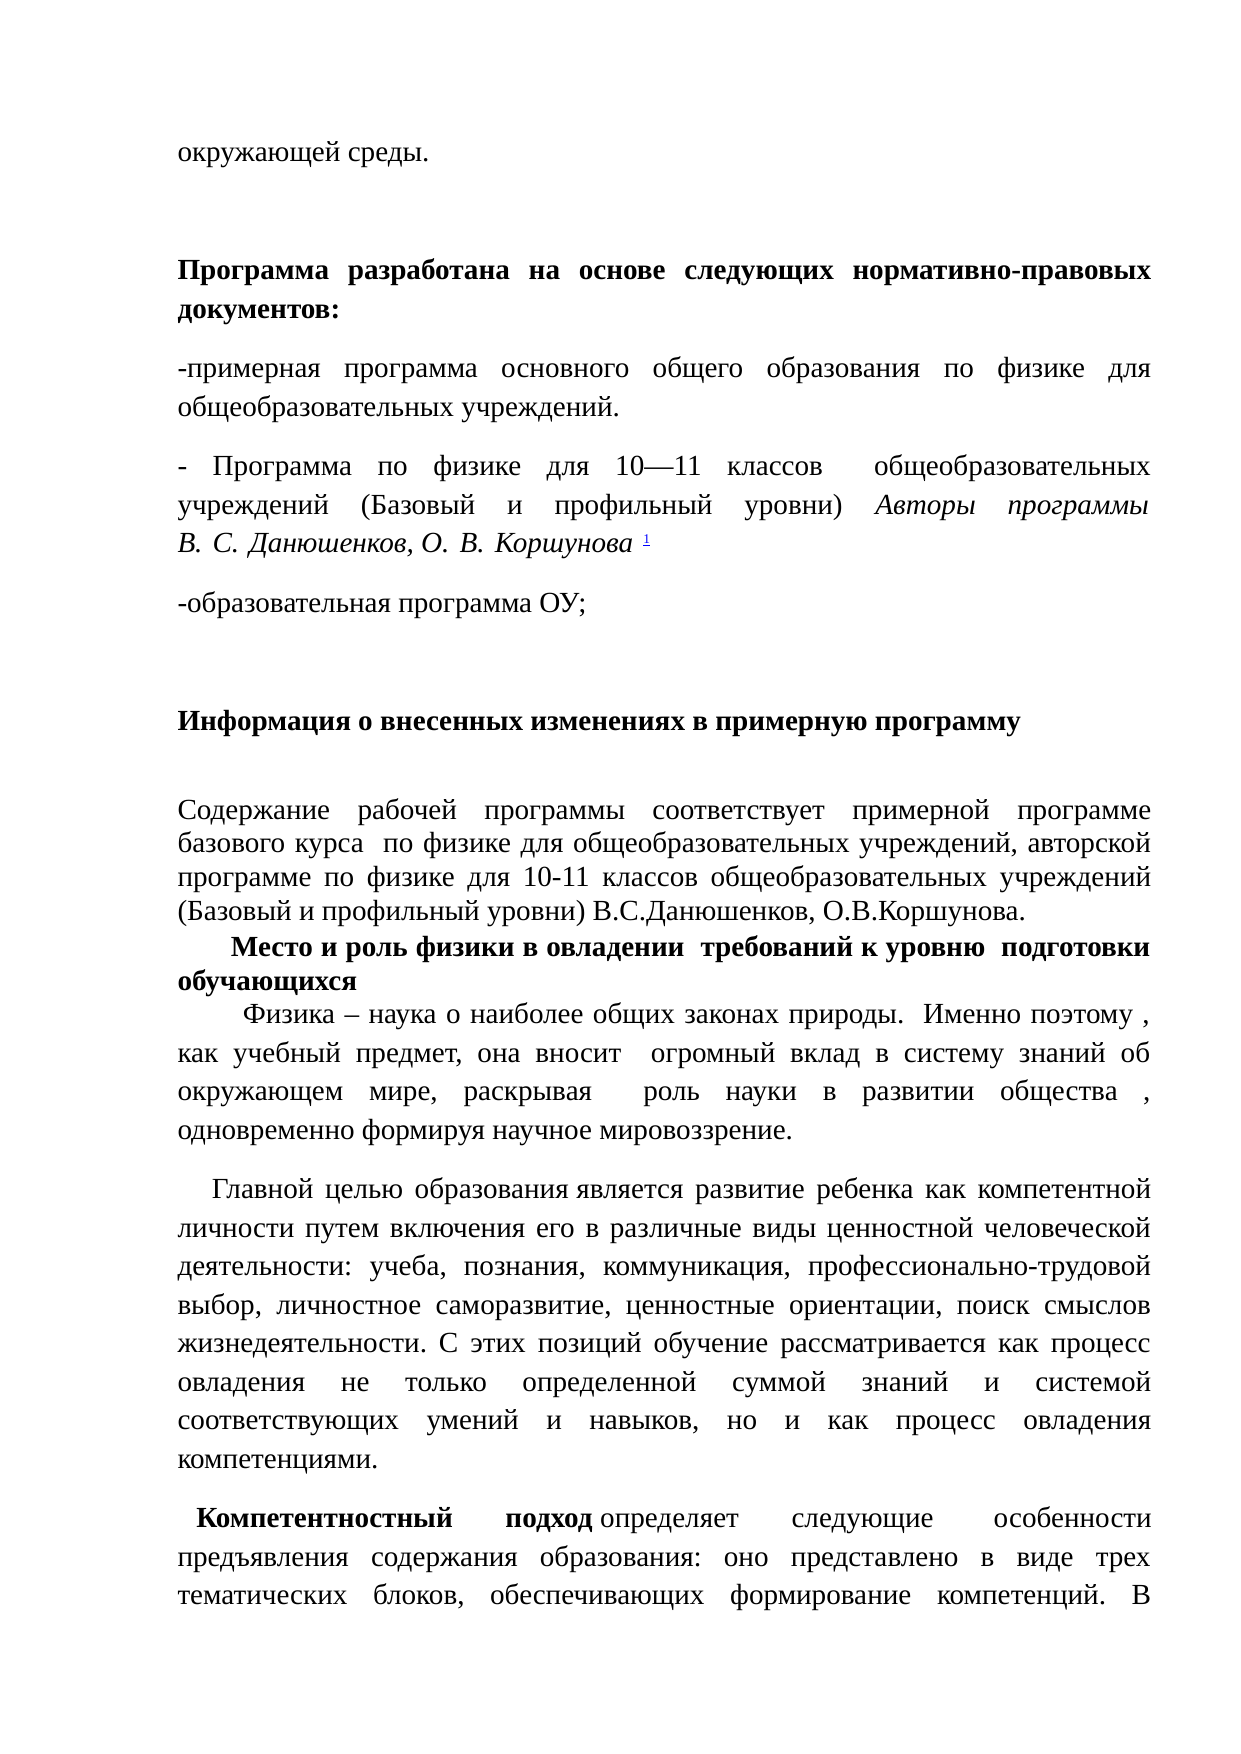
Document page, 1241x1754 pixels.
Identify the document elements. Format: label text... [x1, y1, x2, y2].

table_cell окружающей среды. Программа разработана на основе следующих нормативно-правовых документов: -примерная программа основного общего образования по физике для общеобразовательных учреждений. - Программа по физике для 10—11 классов общеобразовательных учреждений (Базовый и профильный уровни) Авторы программы В. С. Данюшенков, О. В. Коршунова 1 -образовательная программа ОУ; Информация о внесенных изменениях в примерную программу [162, 118, 1167, 773]
table_cell Содержание рабочей программы соответствует примерной программе базового курса по физике для общеобразовательных учреждений, авторской программе по физике для 10-11 классов общеобразовательных учреждений (Базовый и профильный уровни) В.С.Данюшенков, О.В.Коршунова. Место и роль физики в овладении требований к уровню подготовки обучающихся Физика – наука о наиболее общих законах природы. Именно поэтому , как учебный предмет, она вносит огромный вклад в систему знаний об окружающем мире, раскрывая роль науки в развитии общества , одновременно формируя научное мировоззрение. Главной целью образования является развитие ребенка как компетентной личности путем включения его в различные виды ценностной человеческой деятельности: учеба, познания, коммуникация, профессионально-трудовой выбор, личностное саморазвитие, ценностные ориентации, поиск смыслов жизнедеятельности. С этих позиций обучение рассматривается как процесс овладения не только определенной суммой знаний и системой соответствующих умений и навыков, но и как процесс овладения компетенциями. Компетентностный подход определяет следующие особенности предъявления содержания образования: оно представлено в виде трех тематических блоков, обеспечивающих формирование компетенций. В [162, 774, 1167, 1627]
